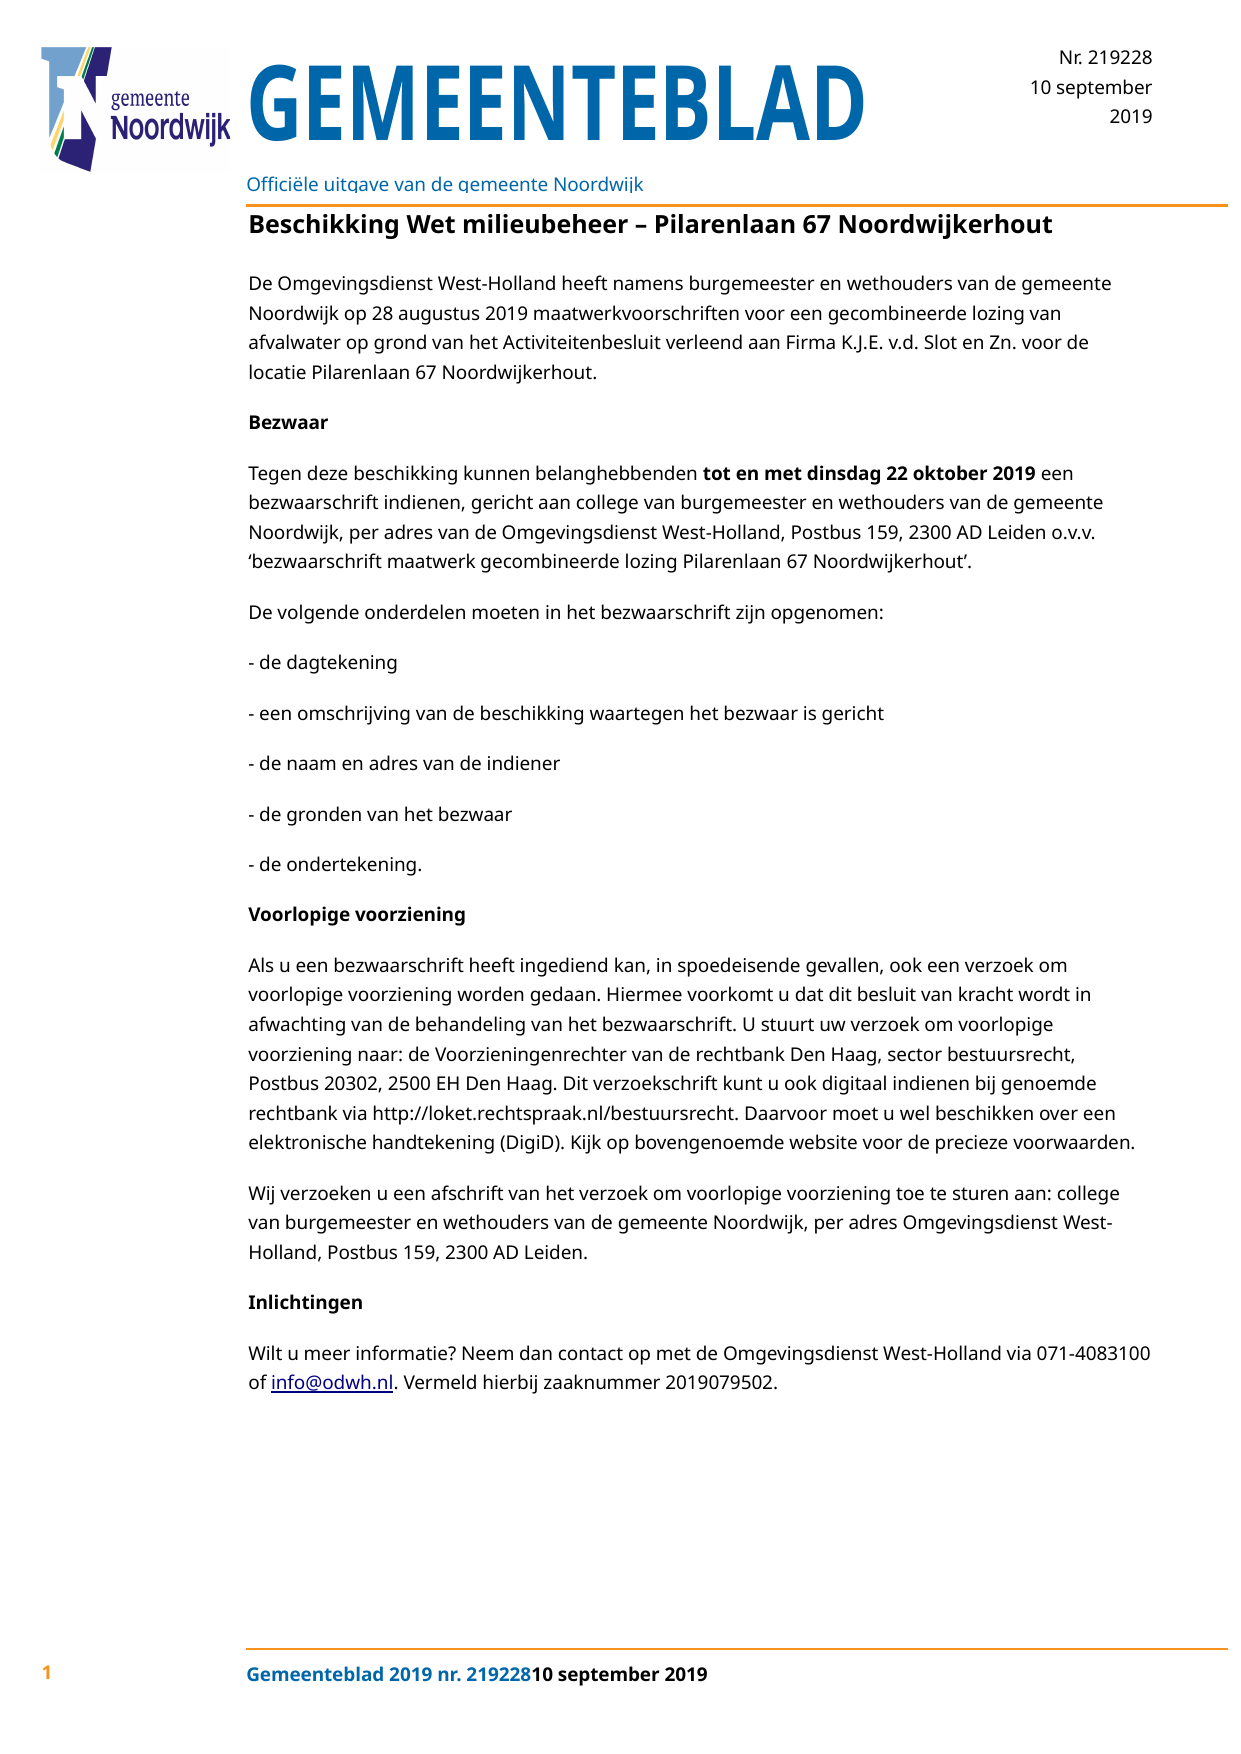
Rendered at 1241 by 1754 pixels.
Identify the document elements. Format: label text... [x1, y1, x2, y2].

text De volgende onderdelen moeten in het bezwaarschrift zijn opgenomen: [248, 599, 1152, 625]
text De Omgevingsdienst West-Holland heeft namens burgemeester en wethouders van de gemeente Noordwijk op 28 augustus 2019 maatwerkvoorschriften voor een gecombineerde lozing van afvalwater op grond van het Activiteitenbesluit verleend aan Firma K.J.E. v.d. Slot en Zn. voor de locatie Pilarenlaan 67 Noordwijkerhout. [248, 270, 1152, 385]
text Bezwaar [248, 409, 1152, 435]
text - een omschrijving van de beschikking waartegen het bezwaar is gericht [248, 700, 1152, 726]
text Inlichtingen [248, 1289, 1152, 1315]
text - de naam en adres van de indiener [248, 750, 1152, 776]
text Tegen deze beschikking kunnen belanghebbenden tot en met dinsdag 22 oktober 2019 een bezwaarschrift indienen, gericht aan college van burgemeester en wethouders van de gemeente Noordwijk, per adres van de Omgevingsdienst West-Holland, Postbus 159, 2300 AD Leiden o.v.v. ‘bezwaarschrift maatwerk gecombineerde lozing Pilarenlaan 67 Noordwijkerhout’. [248, 460, 1152, 574]
text Als u een bezwaarschrift heeft ingediend kan, in spoedeisende gevallen, ook een verzoek om voorlopige voorziening worden gedaan. Hiermee voorkomt u dat dit besluit van kracht wordt in afwachting van de behandeling van het bezwaarschrift. U stuurt uw verzoek om voorlopige voorziening naar: de Voorzieningenrechter van de rechtbank Den Haag, sector bestuursrecht, Postbus 20302, 2500 EH Den Haag. Dit verzoekschrift kunt u ook digitaal indienen bij genoemde rechtbank via http://loket.rechtspraak.nl/bestuursrecht. Daarvoor moet u wel beschikken over een elektronische handtekening (DigiD). Kijk op bovengenoemde website voor de precieze voorwaarden. [248, 952, 1152, 1155]
text Wilt u meer informatie? Neem dan contact op met de Omgevingsdienst West-Holland via 071-4083100 of info@odwh.nl. Vermeld hierbij zaaknummer 2019079502. [248, 1340, 1152, 1395]
picture [41, 47, 231, 172]
text - de ondertekening. [248, 851, 1152, 877]
text Wij verzoeken u een afschrift van het verzoek om voorlopige voorziening toe te sturen aan: college van burgemeester en wethouders van de gemeente Noordwijk, per adres Omgevingsdienst West-Holland, Postbus 159, 2300 AD Leiden. [248, 1180, 1152, 1265]
text Voorlopige voorziening [248, 902, 1152, 927]
text Beschikking Wet milieubeheer – Pilarenlaan 67 Noordwijkerhout [248, 207, 1152, 241]
text - de dagtekening [248, 649, 1152, 675]
text - de gronden van het bezwaar [248, 801, 1152, 826]
